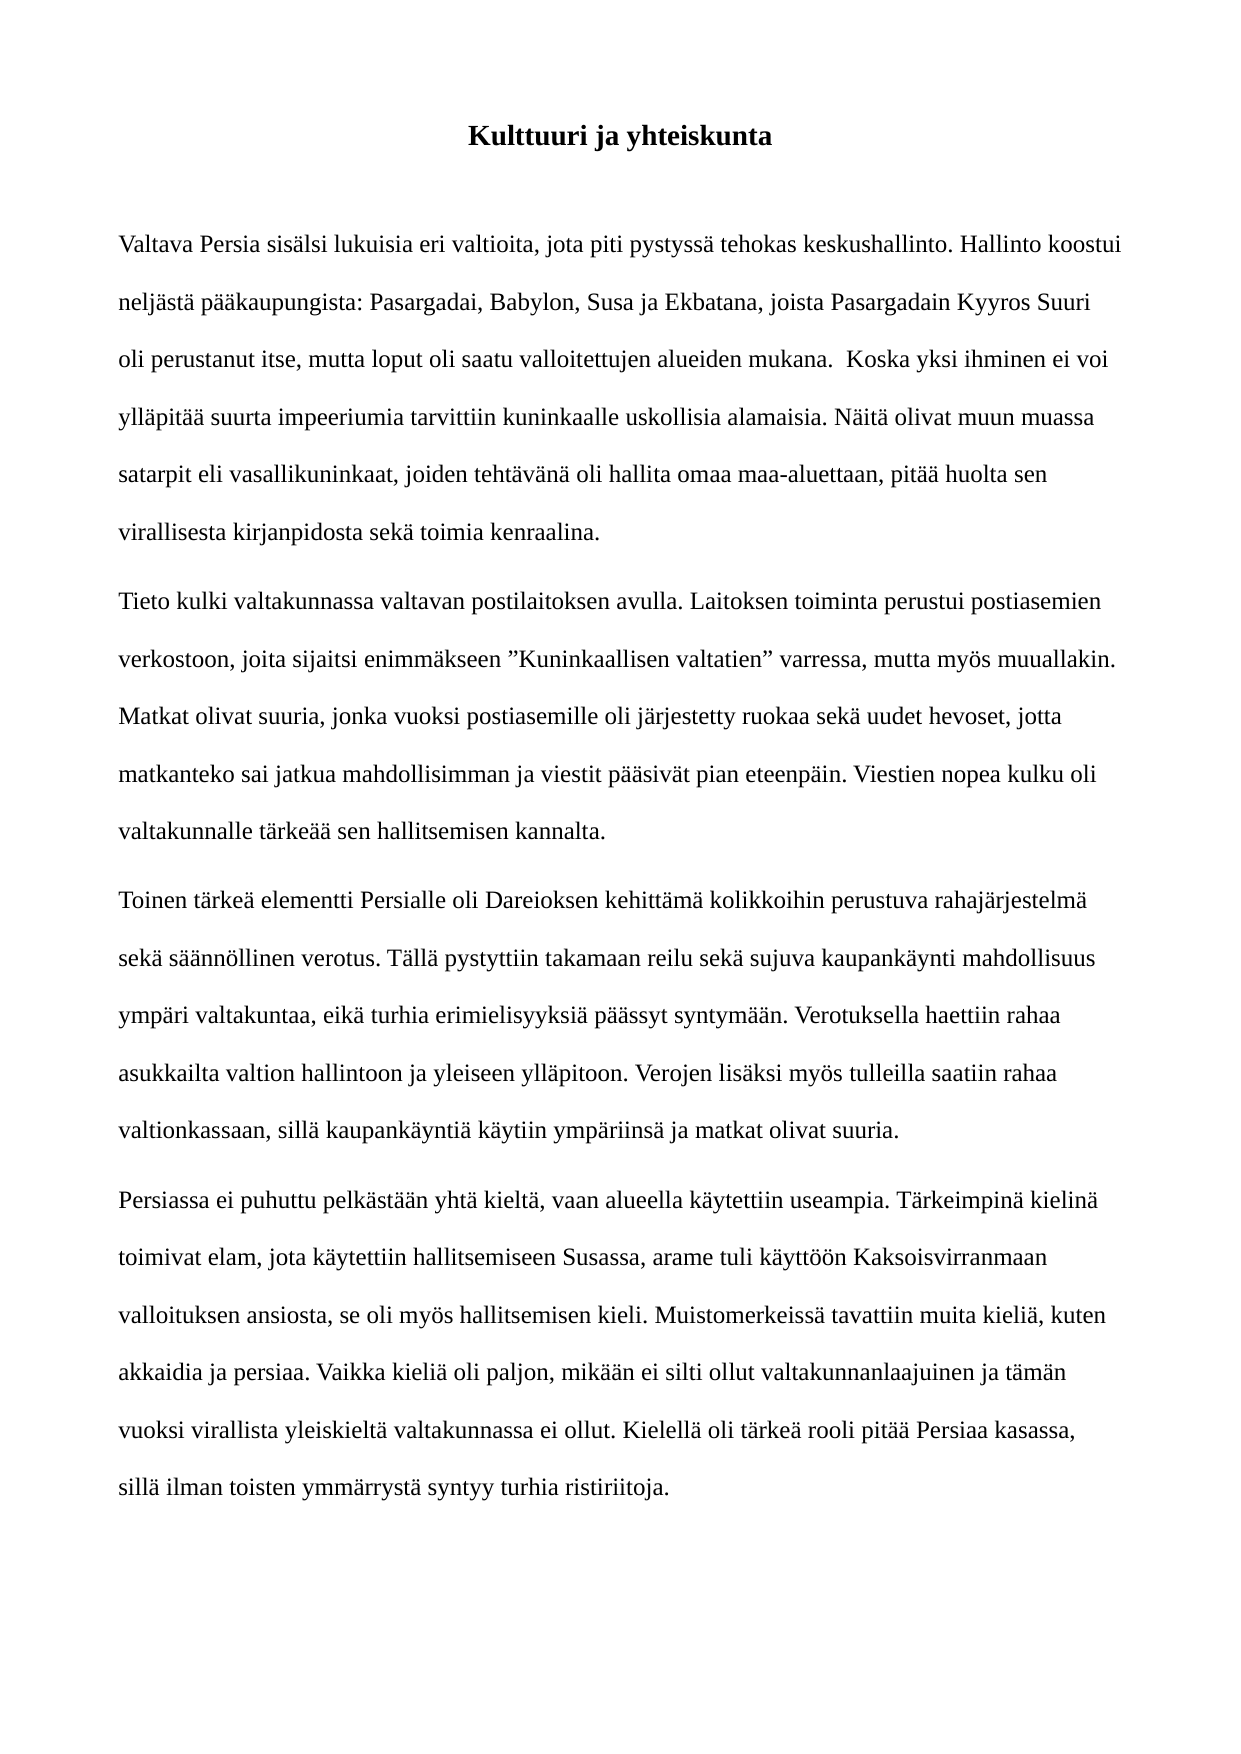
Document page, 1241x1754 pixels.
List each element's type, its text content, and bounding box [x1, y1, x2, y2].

text Kulttuuri ja yhteiskunta [118, 118, 1122, 152]
text Persiassa ei puhuttu pelkästään yhtä kieltä, vaan alueella käytettiin useampia. Tärkeimpinä kielinä toimivat elam, jota käytettiin hallitsemiseen Susassa, arame tuli käyttöön Kaksoisvirranmaan valloituksen ansiosta, se oli myös hallitsemisen kieli. Muistomerkeissä tavattiin muita kieliä, kuten akkaidia ja persiaa. Vaikka kieliä oli paljon, mikään ei silti ollut valtakunnanlaajuinen ja tämän vuoksi virallista yleiskieltä valtakunnassa ei ollut. Kielellä oli tärkeä rooli pitää Persiaa kasassa, sillä ilman toisten ymmärrystä syntyy turhia ristiriitoja. [118, 1185, 1122, 1501]
text Tieto kulki valtakunnassa valtavan postilaitoksen avulla. Laitoksen toiminta perustui postiasemien verkostoon, joita sijaitsi enimmäkseen ”Kuninkaallisen valtatien” varressa, mutta myös muuallakin. Matkat olivat suuria, jonka vuoksi postiasemille oli järjestetty ruokaa sekä uudet hevoset, jotta matkanteko sai jatkua mahdollisimman ja viestit pääsivät pian eteenpäin. Viestien nopea kulku oli valtakunnalle tärkeää sen hallitsemisen kannalta. [118, 586, 1122, 845]
text Valtava Persia sisälsi lukuisia eri valtioita, jota piti pystyssä tehokas keskushallinto. Hallinto koostui neljästä pääkaupungista: Pasargadai, Babylon, Susa ja Ekbatana, joista Pasargadain Kyyros Suuri oli perustanut itse, mutta loput oli saatu valloitettujen alueiden mukana. Koska yksi ihminen ei voi ylläpitää suurta impeeriumia tarvittiin kuninkaalle uskollisia alamaisia. Näitä olivat muun muassa satarpit eli vasallikuninkaat, joiden tehtävänä oli hallita omaa maa-aluettaan, pitää huolta sen virallisesta kirjanpidosta sekä toimia kenraalina. [118, 229, 1122, 546]
text Toinen tärkeä elementti Persialle oli Dareioksen kehittämä kolikkoihin perustuva rahajärjestelmä sekä säännöllinen verotus. Tällä pystyttiin takamaan reilu sekä sujuva kaupankäynti mahdollisuus ympäri valtakuntaa, eikä turhia erimielisyyksiä päässyt syntymään. Verotuksella haettiin rahaa asukkailta valtion hallintoon ja yleiseen ylläpitoon. Verojen lisäksi myös tulleilla saatiin rahaa valtionkassaan, sillä kaupankäyntiä käytiin ympäriinsä ja matkat olivat suuria. [118, 886, 1122, 1144]
